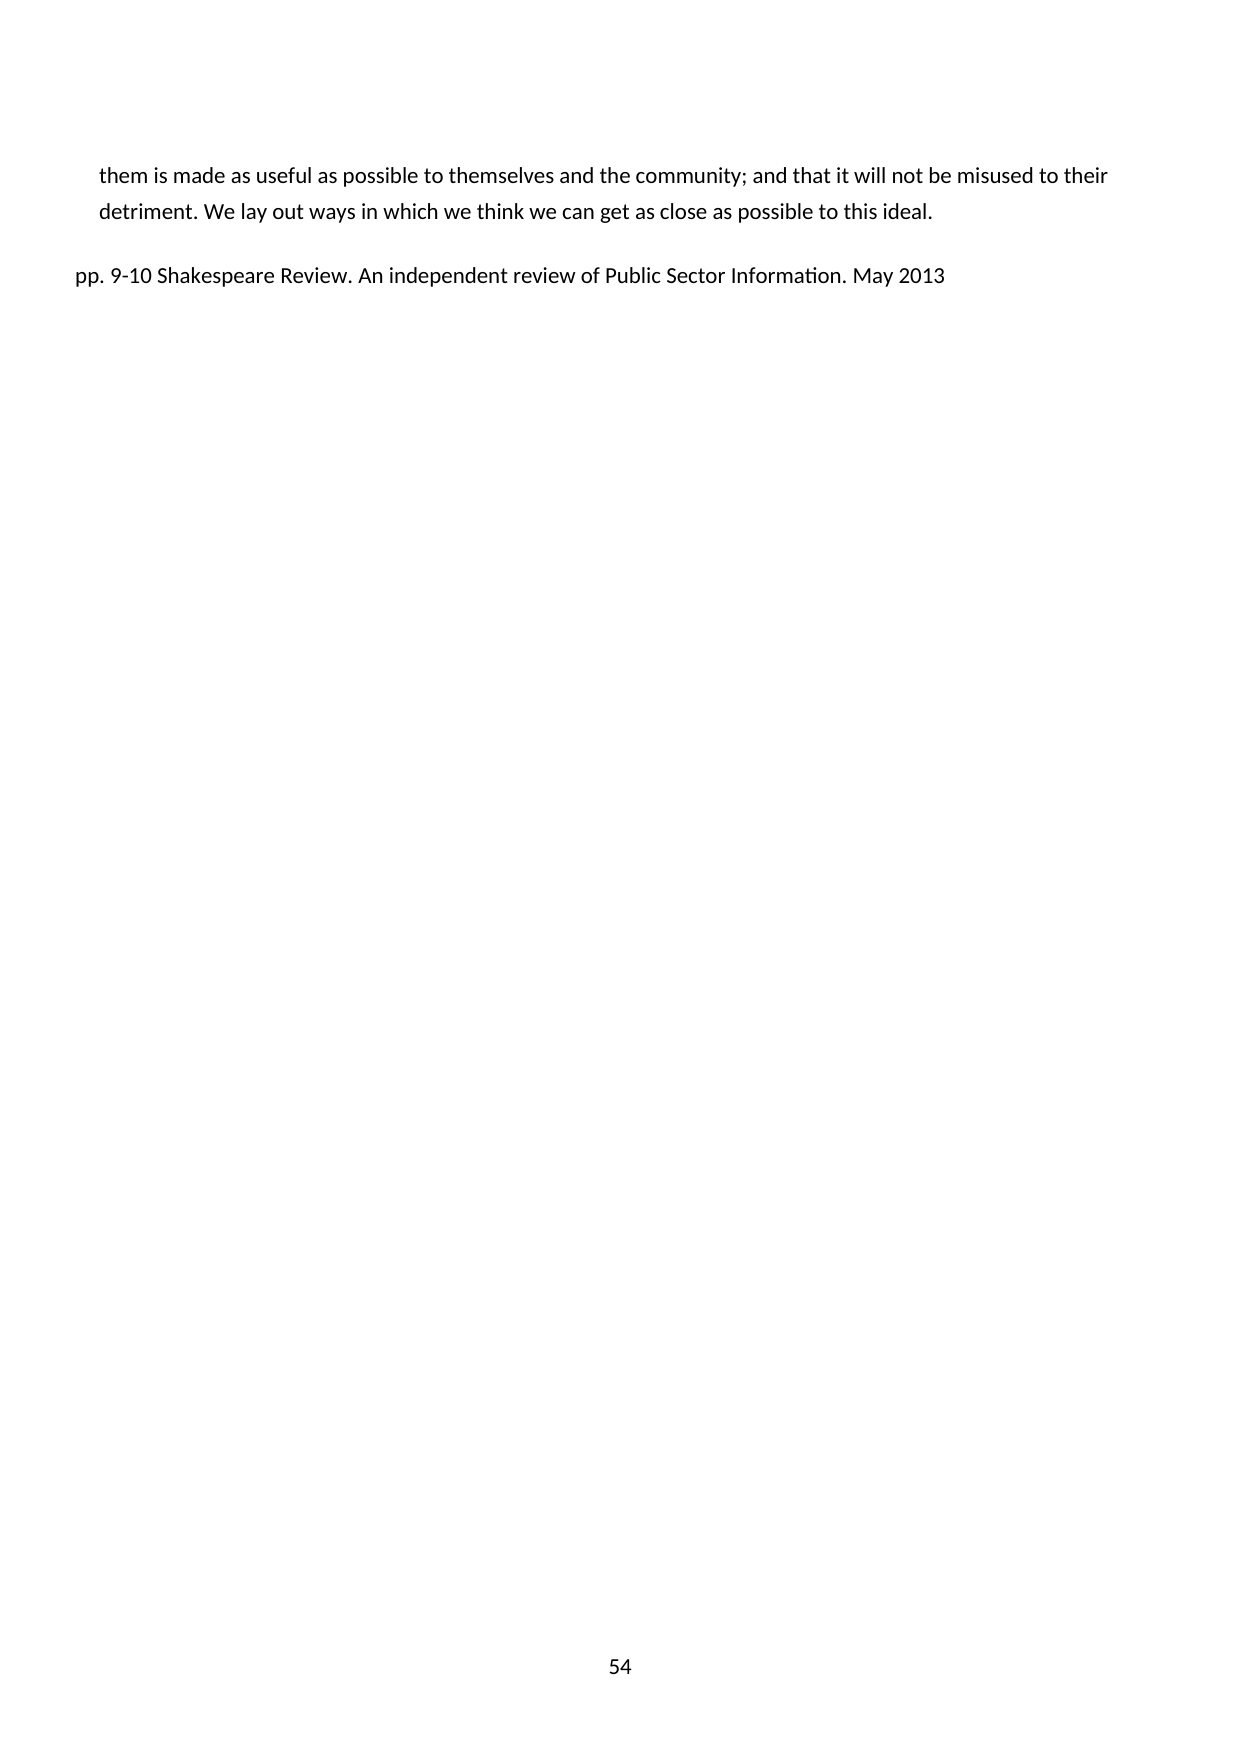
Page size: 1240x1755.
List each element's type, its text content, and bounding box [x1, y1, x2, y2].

list them is made as useful as possible to themselves and the community; and that it will not be misused to their detriment. We lay out ways in which we think we can get as close as possible to this ideal. [51, 162, 1164, 233]
text pp. 9-10 Shakespeare Review. An independent review of Public Sector Information. May 2013 [75, 261, 1164, 289]
